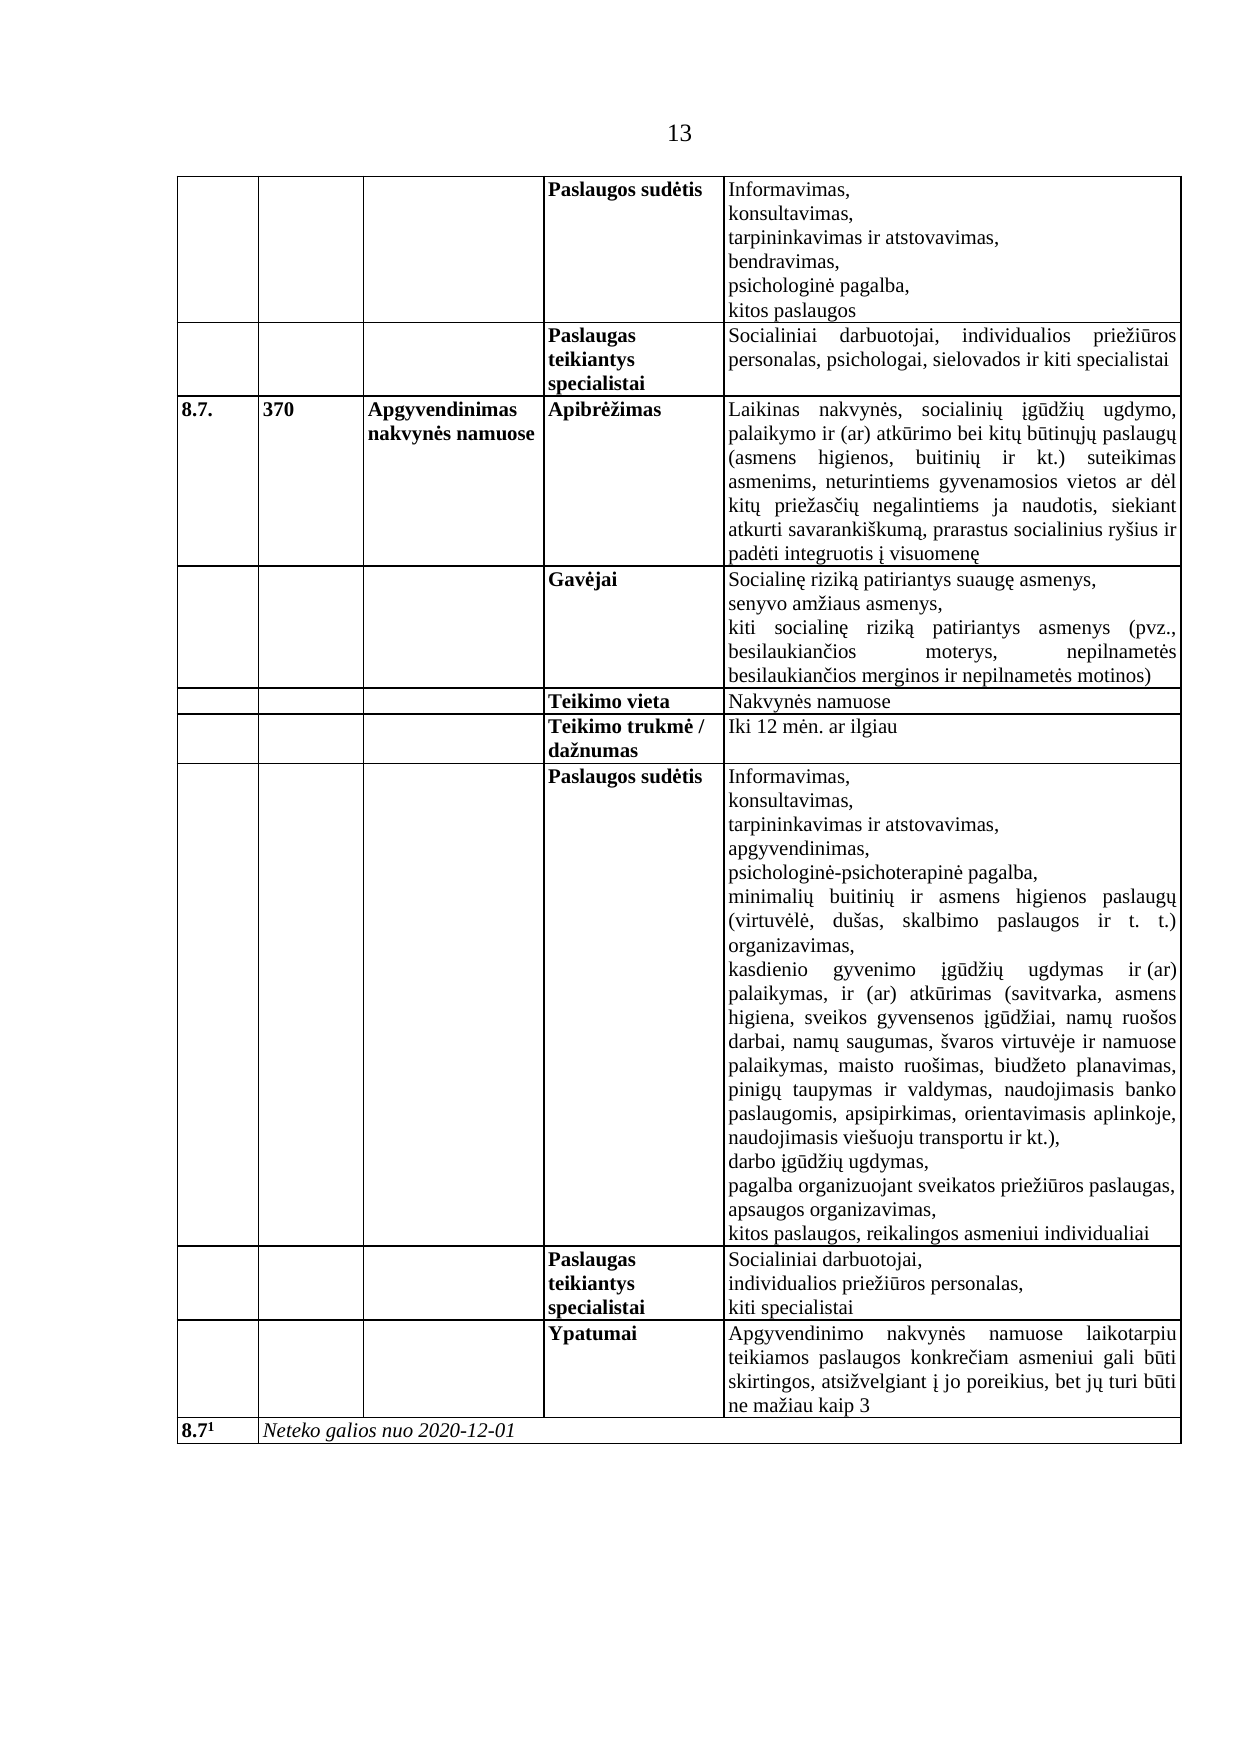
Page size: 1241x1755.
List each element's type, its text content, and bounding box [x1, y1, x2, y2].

table_cell [178, 1321, 258, 1417]
table_cell [178, 689, 258, 713]
table_cell Paslaugos sudėtis [545, 177, 723, 322]
table_cell Laikinas nakvynės, socialinių įgūdžių ugdymo, palaikymo ir (ar) atkūrimo bei kitų būtinųjų paslaugų (asmens higienos, buitinių ir kt.) suteikimas asmenims, neturintiems gyvenamosios vietos ar dėl kitų priežasčių negalintiems ja naudotis, siekiant atkurti savarankiškumą, prarastus socialinius ryšius ir padėti integruotis į visuomenę [725, 397, 1180, 565]
table_cell Teikimo vieta [545, 689, 723, 713]
table_cell Socialiniai darbuotojai, individualios priežiūros personalas, kiti specialistai [725, 1247, 1180, 1319]
table_cell [178, 567, 258, 687]
table_cell [259, 689, 363, 713]
table_cell 8.7. [178, 397, 258, 565]
table_cell Apibrėžimas [545, 397, 723, 565]
table_cell [364, 323, 543, 395]
table_cell [364, 689, 543, 713]
table_cell Paslaugos sudėtis [545, 764, 723, 1245]
table_cell [259, 764, 363, 1245]
table_cell 8.71 [178, 1418, 258, 1442]
table_cell [364, 1247, 543, 1319]
table_cell Paslaugas teikiantys specialistai [545, 1247, 723, 1319]
table_cell [259, 323, 363, 395]
table_cell Socialiniai darbuotojai, individualios priežiūros personalas, psichologai, sielovados ir kiti specialistai [725, 323, 1180, 395]
table_cell Nakvynės namuose [725, 689, 1180, 713]
table_cell Iki 12 mėn. ar ilgiau [725, 715, 1180, 762]
table_cell [259, 567, 363, 687]
table_cell [259, 1247, 363, 1319]
table_cell Socialinę riziką patiriantys suaugę asmenys, senyvo amžiaus asmenys, kiti socialinę riziką patiriantys asmenys (pvz., besilaukiančios moterys, nepilnametės besilaukiančios merginos ir nepilnametės motinos) [725, 567, 1180, 687]
table_cell Ypatumai [545, 1321, 723, 1417]
table_cell Teikimo trukmė / dažnumas [545, 715, 723, 762]
table_cell Informavimas, konsultavimas, tarpininkavimas ir atstovavimas, apgyvendinimas, psichologinė-psichoterapinė pagalba, minimalių buitinių ir asmens higienos paslaugų (virtuvėlė, dušas, skalbimo paslaugos ir t. t.) organizavimas, kasdienio gyvenimo įgūdžių ugdymas ir (ar) palaikymas, ir (ar) atkūrimas (savitvarka, asmens higiena, sveikos gyvensenos įgūdžiai, namų ruošos darbai, namų saugumas, švaros virtuvėje ir namuose palaikymas, maisto ruošimas, biudžeto planavimas, pinigų taupymas ir valdymas, naudojimasis banko paslaugomis, apsipirkimas, orientavimasis aplinkoje, naudojimasis viešuoju transportu ir kt.), darbo įgūdžių ugdymas, pagalba organizuojant sveikatos priežiūros paslaugas, apsaugos organizavimas, kitos paslaugos, reikalingos asmeniui individualiai [725, 764, 1180, 1245]
table_cell [364, 715, 543, 762]
table_cell 370 [259, 397, 363, 565]
table_cell Apgyvendinimas nakvynės namuose [364, 397, 543, 565]
table_cell [178, 1247, 258, 1319]
table_cell Informavimas, konsultavimas, tarpininkavimas ir atstovavimas, bendravimas, psichologinė pagalba, kitos paslaugos [725, 177, 1180, 322]
table_cell [364, 1321, 543, 1417]
table_cell [364, 764, 543, 1245]
table_cell [259, 177, 363, 322]
table_cell [364, 177, 543, 322]
table_cell [364, 567, 543, 687]
table_cell Gavėjai [545, 567, 723, 687]
table_cell Apgyvendinimo nakvynės namuose laikotarpiu teikiamos paslaugos konkrečiam asmeniui gali būti skirtingos, atsižvelgiant į jo poreikius, bet jų turi būti ne mažiau kaip 3 [725, 1321, 1180, 1417]
table_cell [259, 715, 363, 762]
table_cell [259, 1321, 363, 1417]
table_cell Paslaugas teikiantys specialistai [545, 323, 723, 395]
table_cell [178, 177, 258, 322]
table_cell [178, 323, 258, 395]
table_cell [178, 764, 258, 1245]
table_cell [178, 715, 258, 762]
table_cell Neteko galios nuo 2020-12-01 [259, 1418, 1180, 1442]
